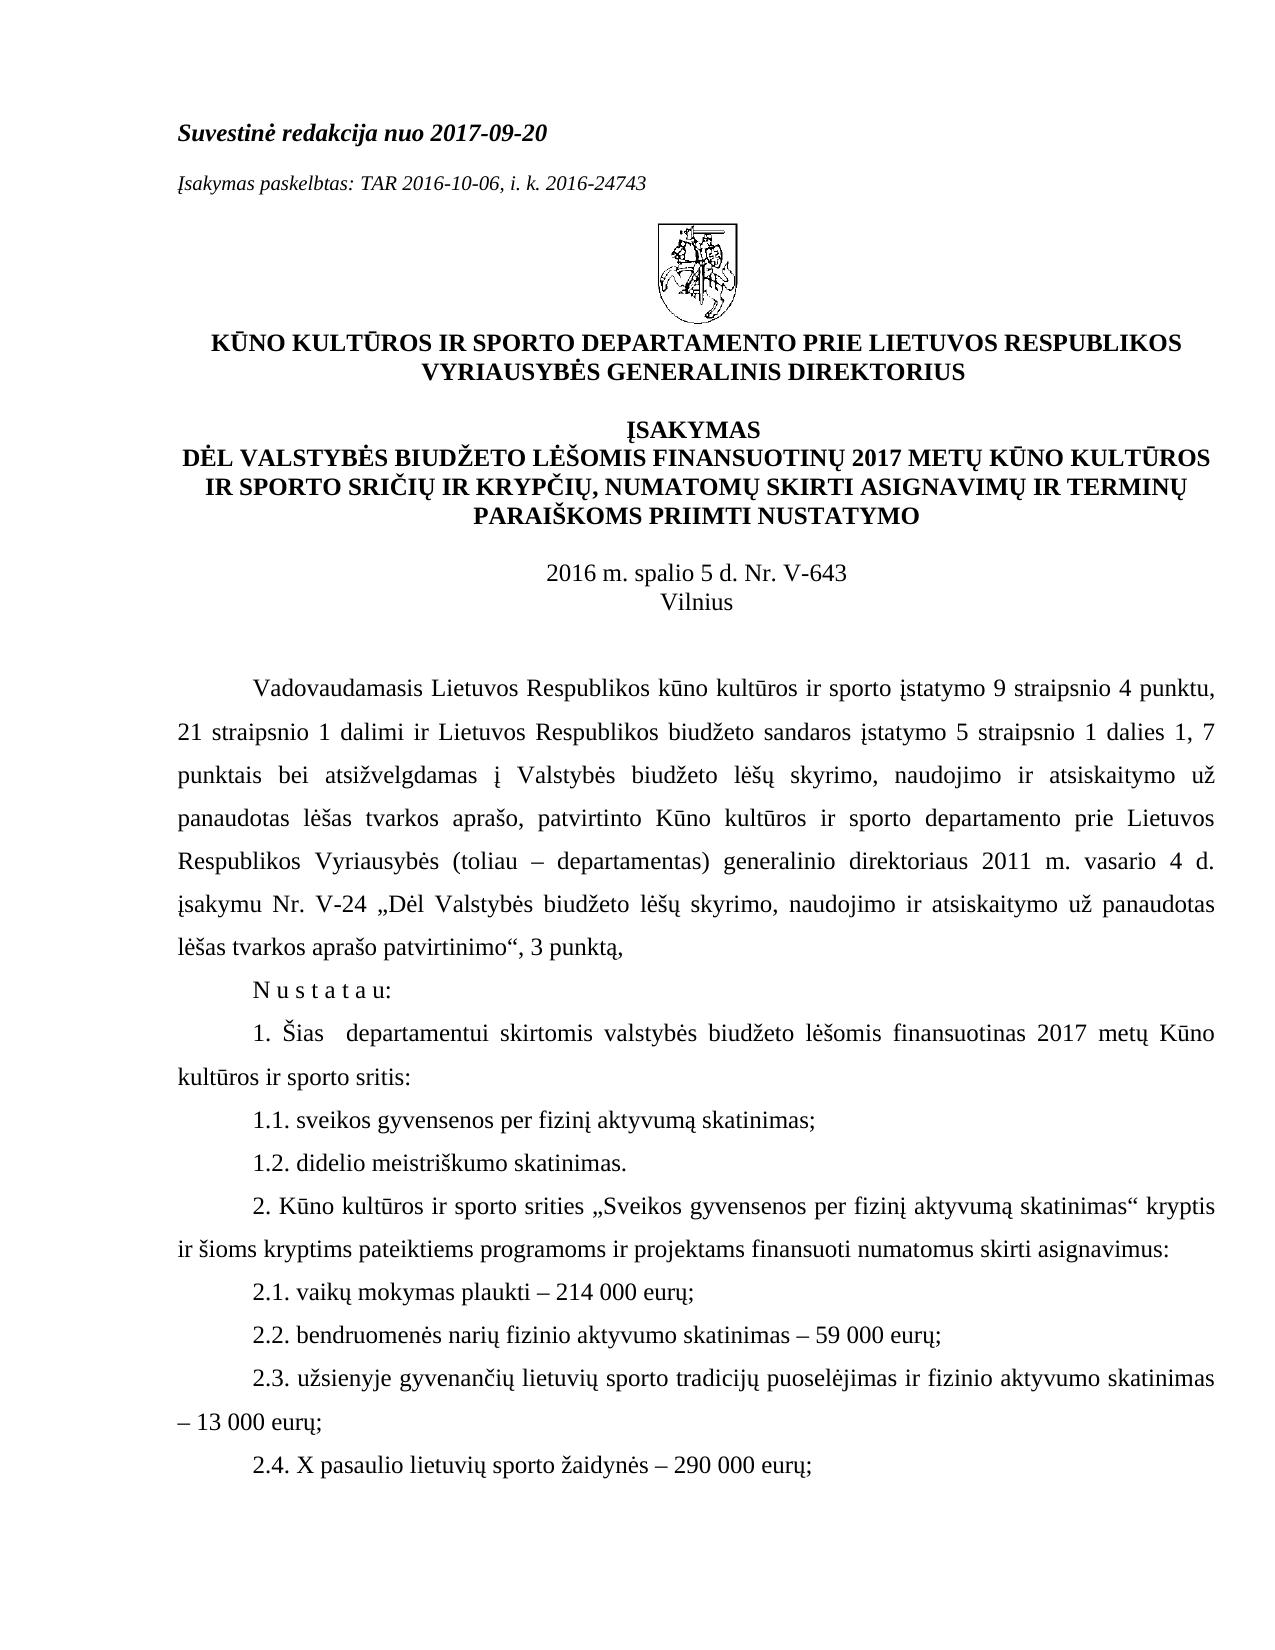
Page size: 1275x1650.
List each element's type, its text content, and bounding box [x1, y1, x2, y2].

text Vadovaudamasis Lietuvos Respublikos kūno kultūros ir sporto įstatymo 9 straipsnio 4 punktu, 21 straipsnio 1 dalimi ir Lietuvos Respublikos biudžeto sandaros įstatymo 5 straipsnio 1 dalies 1, 7 punktais bei atsižvelgdamas į Valstybės biudžeto lėšų skyrimo, naudojimo ir atsiskaitymo už panaudotas lėšas tvarkos aprašo, patvirtinto Kūno kultūros ir sporto departamento prie Lietuvos Respublikos Vyriausybės (toliau – departamentas) generalinio direktoriaus 2011 m. vasario 4 d. įsakymu Nr. V-24 „Dėl Valstybės biudžeto lėšų skyrimo, naudojimo ir atsiskaitymo už panaudotas lėšas tvarkos aprašo patvirtinimo“, 3 punktą, [177, 673, 1216, 961]
text 2.4. X pasaulio lietuvių sporto žaidynės – 290 000 eurų; [177, 1450, 1216, 1478]
text 2016 m. spalio 5 d. Nr. V-643 [177, 558, 1216, 587]
text Suvestinė redakcija nuo 2017-09-20 [177, 118, 1216, 147]
text N u s t a t a u: [177, 975, 1216, 1004]
text 1.2. didelio meistriškumo skatinimas. [177, 1148, 1216, 1177]
text 1.1. sveikos gyvensenos per fizinį aktyvumą skatinimas; [177, 1105, 1216, 1133]
text 2. Kūno kultūros ir sporto srities „Sveikos gyvensenos per fizinį aktyvumą skatinimas“ kryptis ir šioms kryptims pateiktiems programoms ir projektams finansuoti numatomus skirti asignavimus: [177, 1191, 1216, 1263]
text KŪNO KULTŪROS IR SPORTO DEPARTAMENTo PRIE LIETUVOS RESPUBLIKOS VYRIAUSYBĖS generalinis direktorius [177, 328, 1216, 386]
text Įsakymas paskelbtas: TAR 2016-10-06, i. k. 2016-24743 [177, 171, 1216, 195]
text 2.1. vaikų mokymas plaukti – 214 000 eurų; [177, 1277, 1216, 1306]
text Vilnius [177, 587, 1216, 616]
text 2.2. bendruomenės narių fizinio aktyvumo skatinimas – 59 000 eurų; [177, 1320, 1216, 1349]
text 2.3. užsienyje gyvenančių lietuvių sporto tradicijų puoselėjimas ir fizinio aktyvumo skatinimas – 13 000 eurų; [177, 1363, 1216, 1435]
text ĮSAKYMAS [177, 415, 1216, 443]
text 1. Šias departamentui skirtomis valstybės biudžeto lėšomis finansuotinas 2017 metų Kūno kultūros ir sporto sritis: [177, 1018, 1216, 1090]
text DĖL VALSTYBĖS BIUDŽETO LĖŠOMIS FINANSUOTINŲ 2017 METŲ KŪNO KULTŪROS IR SPORTO SRIČIŲ IR KRYPČIŲ, NUMATOMŲ SKIRTI ASIGNAVIMŲ IR TERMINŲ PARAIŠKOMS PRIIMTI NUSTATYMO [177, 443, 1216, 530]
